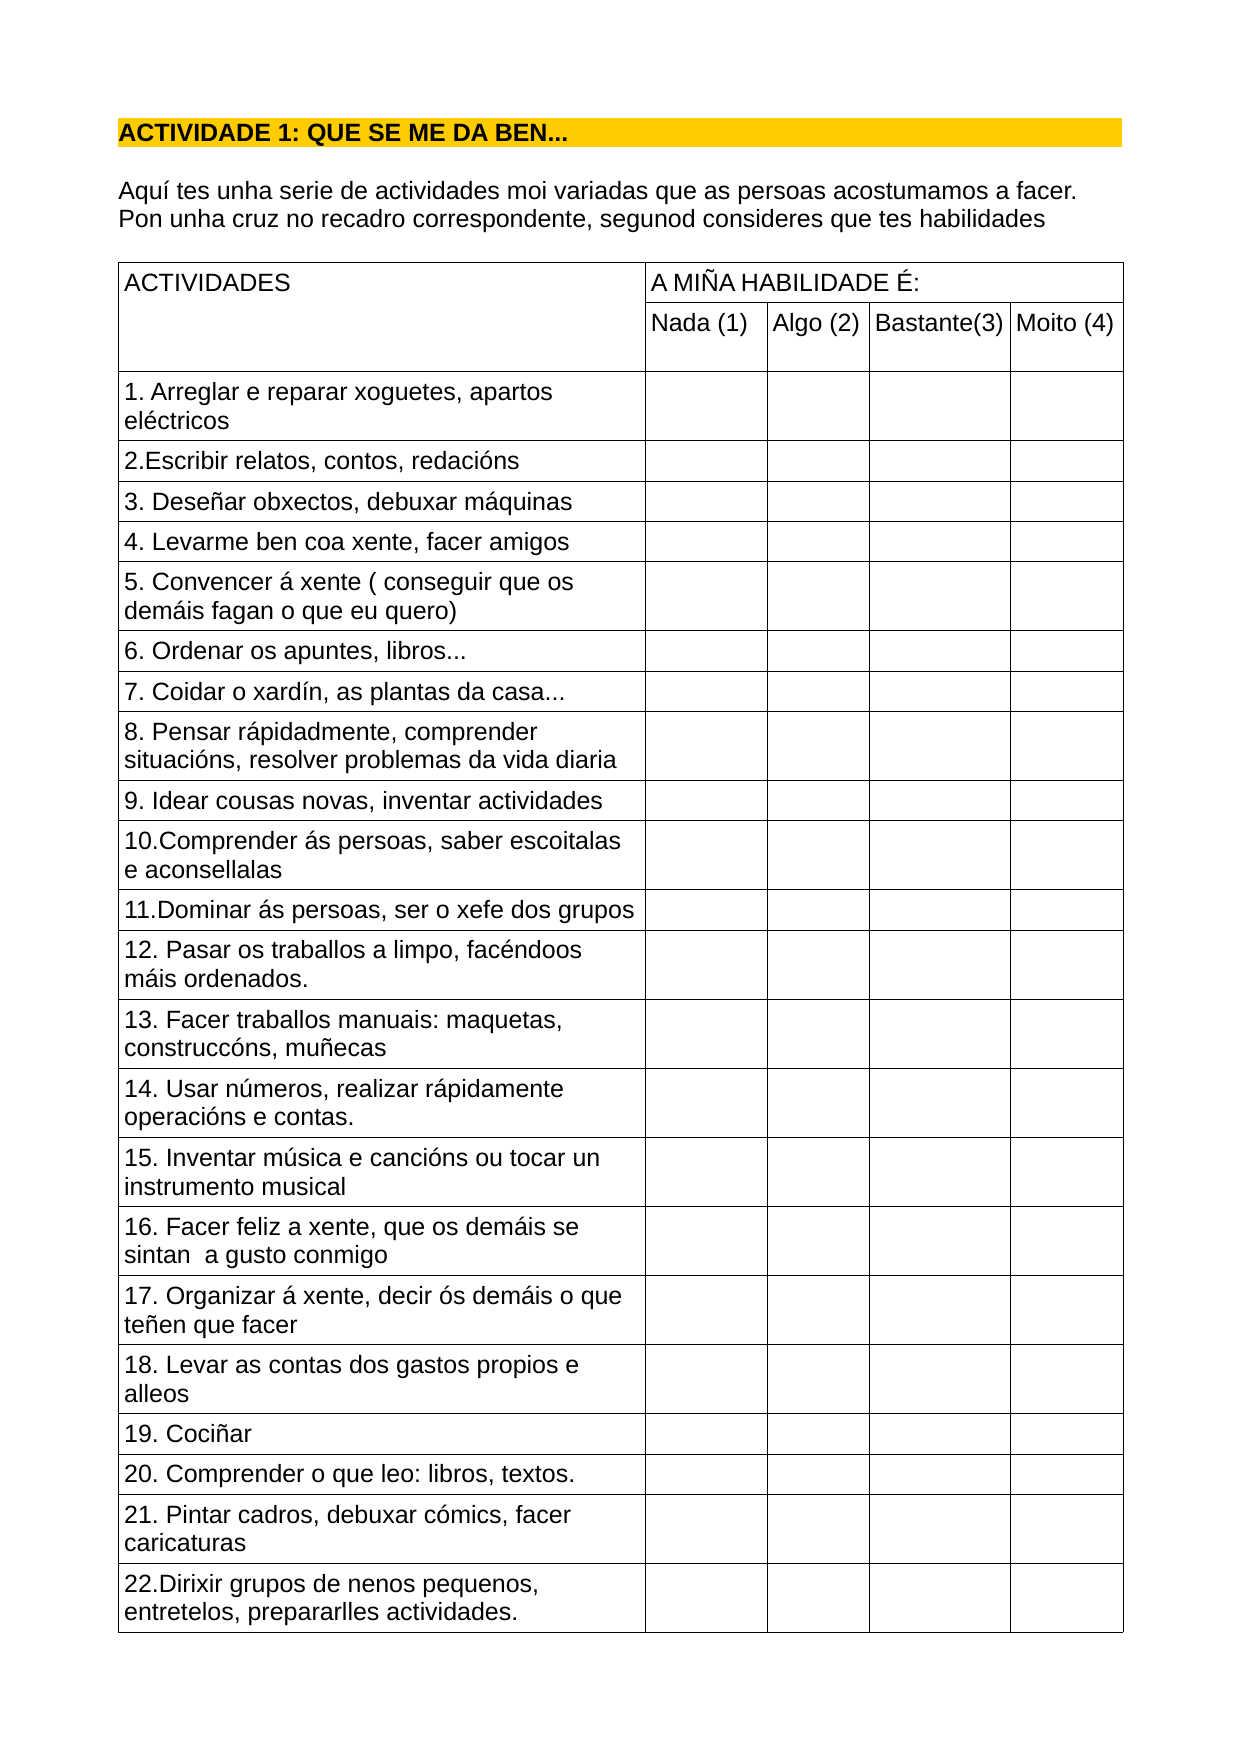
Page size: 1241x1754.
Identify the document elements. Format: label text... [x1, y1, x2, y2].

table_cell [768, 1000, 869, 1068]
text ACTIVIDADE 1: QUE SE ME DA BEN... [118, 118, 1122, 147]
table_cell [768, 1276, 869, 1344]
table_cell 20. Comprender o que leo: libros, textos. [119, 1455, 645, 1494]
table_cell 7. Coidar o xardín, as plantas da casa... [119, 672, 645, 711]
table_cell [768, 562, 869, 630]
table_cell 1. Arreglar e reparar xoguetes, apartos eléctricos [119, 372, 645, 440]
table_cell [1011, 1345, 1123, 1413]
table_cell [768, 482, 869, 521]
table_cell [646, 1564, 767, 1632]
table_cell [768, 1138, 869, 1206]
table_cell [1011, 712, 1123, 780]
table_cell Bastante(3) [870, 303, 1010, 371]
table_cell [768, 631, 869, 671]
table_cell [646, 631, 767, 671]
table_cell [870, 562, 1010, 630]
table_cell [1011, 1414, 1123, 1453]
table_cell [870, 1276, 1010, 1344]
table_cell [870, 1455, 1010, 1494]
table_cell [870, 631, 1010, 671]
table_cell [768, 522, 869, 561]
table_cell [768, 781, 869, 820]
table_cell 22.Dirixir grupos de nenos pequenos, entretelos, prepararlles actividades. [119, 1564, 645, 1632]
table_cell [870, 482, 1010, 521]
table_cell [646, 821, 767, 889]
table_cell [646, 1276, 767, 1344]
table_cell [646, 1495, 767, 1563]
table_cell 2.Escribir relatos, contos, redacións [119, 441, 645, 481]
table_cell [1011, 1276, 1123, 1344]
table_cell [1011, 1455, 1123, 1494]
table_cell [646, 1000, 767, 1068]
table_cell [870, 1000, 1010, 1068]
table_cell [768, 931, 869, 999]
table_cell [1011, 522, 1123, 561]
table_cell [870, 821, 1010, 889]
table_cell [870, 1138, 1010, 1206]
table_cell [870, 781, 1010, 820]
table_cell [768, 372, 869, 440]
table_cell [1011, 890, 1123, 930]
table_cell [1011, 781, 1123, 820]
table_cell [1011, 372, 1123, 440]
table_cell [1011, 931, 1123, 999]
table_cell 11.Dominar ás persoas, ser o xefe dos grupos [119, 890, 645, 930]
table_cell 13. Facer traballos manuais: maquetas, construccóns, muñecas [119, 1000, 645, 1068]
table_cell [870, 1069, 1010, 1137]
table_cell 12. Pasar os traballos a limpo, facéndoos máis ordenados. [119, 931, 645, 999]
table_cell 3. Deseñar obxectos, debuxar máquinas [119, 482, 645, 521]
table_cell [870, 890, 1010, 930]
table_cell [1011, 631, 1123, 671]
table_cell [870, 672, 1010, 711]
table_cell Algo (2) [768, 303, 869, 371]
table_cell [1011, 482, 1123, 521]
table_cell [1011, 1138, 1123, 1206]
table_cell [768, 1564, 869, 1632]
table_cell [768, 890, 869, 930]
table_cell 18. Levar as contas dos gastos propios e alleos [119, 1345, 645, 1413]
table_cell 17. Organizar á xente, decir ós demáis o que teñen que facer [119, 1276, 645, 1344]
table_cell [1011, 1564, 1123, 1632]
table_cell [646, 890, 767, 930]
table_cell [646, 712, 767, 780]
table_cell [646, 931, 767, 999]
table_cell [646, 372, 767, 440]
table_cell [870, 1414, 1010, 1453]
table_cell [1011, 1000, 1123, 1068]
table_cell [768, 1414, 869, 1453]
table_cell [768, 712, 869, 780]
text Aquí tes unha serie de actividades moi variadas que as persoas acostumamos a facer. Pon unha cruz no recadro correspondente, segunod consideres que tes habilidades [118, 176, 1122, 233]
table_cell [1011, 1495, 1123, 1563]
table_cell 21. Pintar cadros, debuxar cómics, facer caricaturas [119, 1495, 645, 1563]
table_cell [768, 1345, 869, 1413]
table_cell 10.Comprender ás persoas, saber escoitalas e aconsellalas [119, 821, 645, 889]
table_cell [768, 821, 869, 889]
table_cell Nada (1) [646, 303, 767, 371]
table_cell [870, 931, 1010, 999]
table_cell Moito (4) [1011, 303, 1123, 371]
table_cell [646, 781, 767, 820]
table_cell [646, 1455, 767, 1494]
table_cell [646, 441, 767, 481]
table_cell 19. Cociñar [119, 1414, 645, 1453]
table_cell 15. Inventar música e cancións ou tocar un instrumento musical [119, 1138, 645, 1206]
table_cell 16. Facer feliz a xente, que os demáis se sintan a gusto conmigo [119, 1207, 645, 1275]
table_cell 4. Levarme ben coa xente, facer amigos [119, 522, 645, 561]
table_cell 6. Ordenar os apuntes, libros... [119, 631, 645, 671]
table_cell [1011, 562, 1123, 630]
table_cell [1011, 1207, 1123, 1275]
table_cell [646, 672, 767, 711]
table_cell 5. Convencer á xente ( conseguir que os demáis fagan o que eu quero) [119, 562, 645, 630]
table_cell [1011, 441, 1123, 481]
table_cell [646, 1207, 767, 1275]
table_cell [646, 1138, 767, 1206]
table_header A MIÑA HABILIDADE É: [646, 263, 1123, 302]
table_cell [646, 482, 767, 521]
table_cell [768, 1455, 869, 1494]
table_cell [1011, 821, 1123, 889]
table_cell [870, 1564, 1010, 1632]
table_cell 8. Pensar rápidadmente, comprender situacións, resolver problemas da vida diaria [119, 712, 645, 780]
table_header ACTIVIDADES [119, 263, 645, 371]
table_cell [768, 441, 869, 481]
table_cell 9. Idear cousas novas, inventar actividades [119, 781, 645, 820]
table_cell [870, 372, 1010, 440]
table_cell [646, 562, 767, 630]
table_cell [768, 1207, 869, 1275]
table_cell [768, 1495, 869, 1563]
table_cell [870, 522, 1010, 561]
table_cell [768, 672, 869, 711]
table_cell [646, 1414, 767, 1453]
table_cell [870, 441, 1010, 481]
table_cell [1011, 1069, 1123, 1137]
table_cell [646, 1345, 767, 1413]
table_cell [870, 712, 1010, 780]
table_cell [646, 1069, 767, 1137]
table_cell [870, 1345, 1010, 1413]
table_cell [768, 1069, 869, 1137]
table_cell 14. Usar números, realizar rápidamente operacións e contas. [119, 1069, 645, 1137]
table_cell [1011, 672, 1123, 711]
table_cell [870, 1495, 1010, 1563]
table_cell [646, 522, 767, 561]
table_cell [870, 1207, 1010, 1275]
